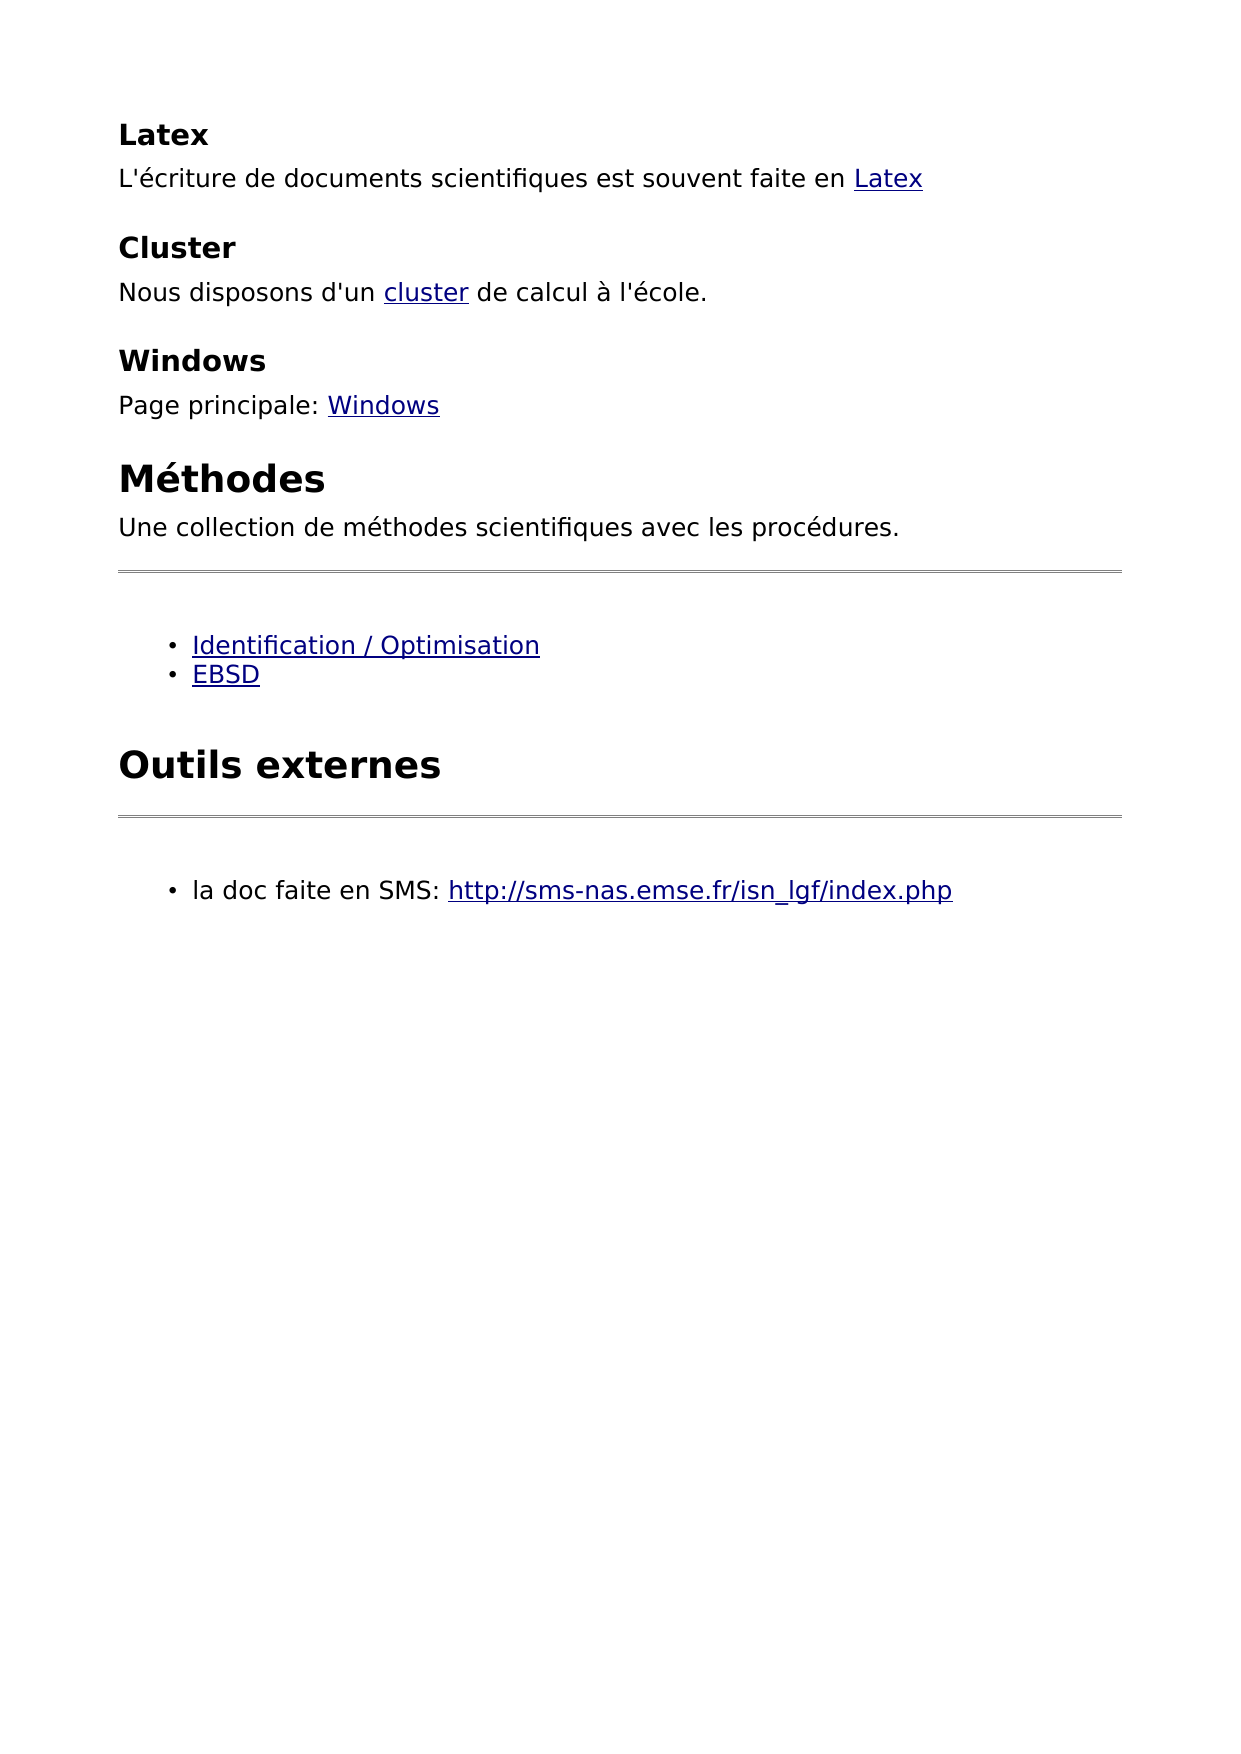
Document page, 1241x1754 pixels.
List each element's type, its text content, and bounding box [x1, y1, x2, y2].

list EBSD [177, 660, 1122, 689]
subtitle Méthodes [118, 457, 1122, 501]
subtitle Outils externes [118, 744, 1122, 788]
subtitle Cluster [118, 231, 1122, 265]
subtitle Windows [118, 344, 1122, 378]
text Une collection de méthodes scientifiques avec les procédures. [118, 514, 1122, 543]
text Nous disposons d'un cluster de calcul à l'école. [118, 278, 1122, 307]
subtitle Latex [118, 118, 1122, 152]
list la doc faite en SMS: http://sms-nas.emse.fr/isn_lgf/index.php [177, 876, 1122, 905]
list Identification / Optimisation [177, 631, 1122, 660]
text Page principale: Windows [118, 391, 1122, 420]
text L'écriture de documents scientifiques est souvent faite en Latex [118, 164, 1122, 194]
